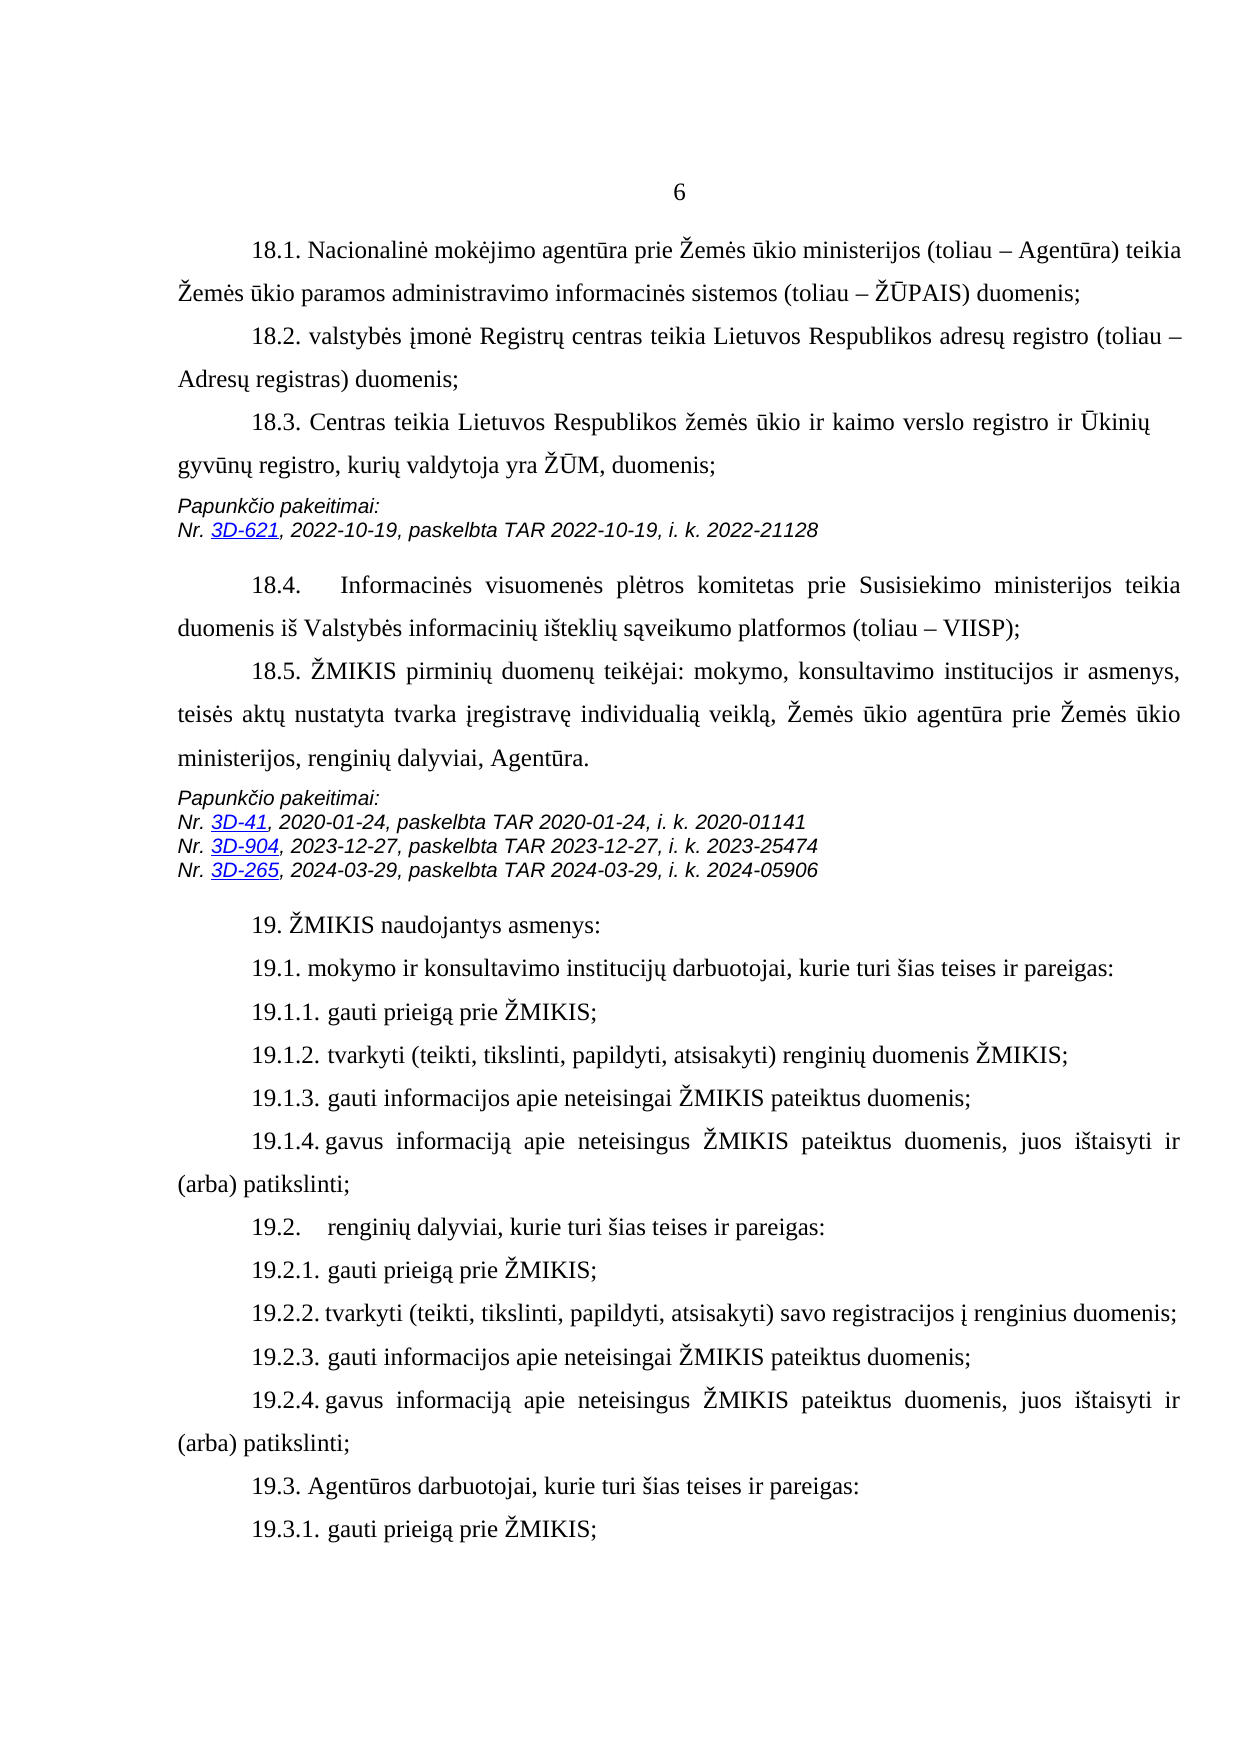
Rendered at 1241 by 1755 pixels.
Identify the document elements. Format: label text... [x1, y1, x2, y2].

text 19.3.1. gauti prieigą prie ŽMIKIS; [177, 1514, 1181, 1543]
text Nr. 3D-904, 2023-12-27, paskelbta TAR 2023-12-27, i. k. 2023-25474 [177, 834, 1181, 858]
text Papunkčio pakeitimai: [177, 493, 1181, 517]
text 18.1. Nacionalinė mokėjimo agentūra prie Žemės ūkio ministerijos (toliau – Agentūra) teikia Žemės ūkio paramos administravimo informacinės sistemos (toliau – ŽŪPAIS) duomenis; [177, 235, 1181, 307]
text 19.1.4. gavus informaciją apie neteisingus ŽMIKIS pateiktus duomenis, juos ištaisyti ir (arba) patikslinti; [177, 1126, 1181, 1198]
text 19.2.1. gauti prieigą prie ŽMIKIS; [177, 1255, 1181, 1284]
text 19.2. renginių dalyviai, kurie turi šias teises ir pareigas: [177, 1212, 1181, 1241]
text Nr. 3D-621, 2022-10-19, paskelbta TAR 2022-10-19, i. k. 2022-21128 [177, 517, 1181, 541]
text 18.4. Informacinės visuomenės plėtros komitetas prie Susisiekimo ministerijos teikia duomenis iš Valstybės informacinių išteklių sąveikumo platformos (toliau – VIISP); [177, 570, 1181, 642]
text 19.2.4. gavus informaciją apie neteisingus ŽMIKIS pateiktus duomenis, juos ištaisyti ir (arba) patikslinti; [177, 1385, 1181, 1457]
text Nr. 3D-41, 2020-01-24, paskelbta TAR 2020-01-24, i. k. 2020-01141 [177, 810, 1181, 834]
text 18.3. Centras teikia Lietuvos Respublikos žemės ūkio ir kaimo verslo registro ir Ūkinių gyvūnų registro, kurių valdytoja yra ŽŪM, duomenis; [177, 407, 1152, 479]
text 19. ŽMIKIS naudojantys asmenys: [177, 910, 1181, 939]
text 19.1.1. gauti prieigą prie ŽMIKIS; [177, 997, 1181, 1025]
text 19.2.2. tvarkyti (teikti, tikslinti, papildyti, atsisakyti) savo registracijos į renginius duomenis; [177, 1298, 1181, 1327]
text 19.1.2. tvarkyti (teikti, tikslinti, papildyti, atsisakyti) renginių duomenis ŽMIKIS; [177, 1040, 1181, 1068]
text 19.2.3. gauti informacijos apie neteisingai ŽMIKIS pateiktus duomenis; [177, 1342, 1181, 1370]
text 18.2. valstybės įmonė Registrų centras teikia Lietuvos Respublikos adresų registro (toliau – Adresų registras) duomenis; [177, 321, 1181, 393]
text 18.5. ŽMIKIS pirminių duomenų teikėjai: mokymo, konsultavimo institucijos ir asmenys, teisės aktų nustatyta tvarka įregistravę individualią veiklą, Žemės ūkio agentūra prie Žemės ūkio ministerijos, renginių dalyviai, Agentūra. [177, 656, 1181, 771]
text 19.3. Agentūros darbuotojai, kurie turi šias teises ir pareigas: [177, 1471, 1181, 1500]
text Papunkčio pakeitimai: [177, 786, 1181, 810]
text 19.1.3. gauti informacijos apie neteisingai ŽMIKIS pateiktus duomenis; [177, 1083, 1181, 1112]
text Nr. 3D-265, 2024-03-29, paskelbta TAR 2024-03-29, i. k. 2024-05906 [177, 858, 1181, 882]
text 19.1. mokymo ir konsultavimo institucijų darbuotojai, kurie turi šias teises ir pareigas: [177, 953, 1181, 982]
